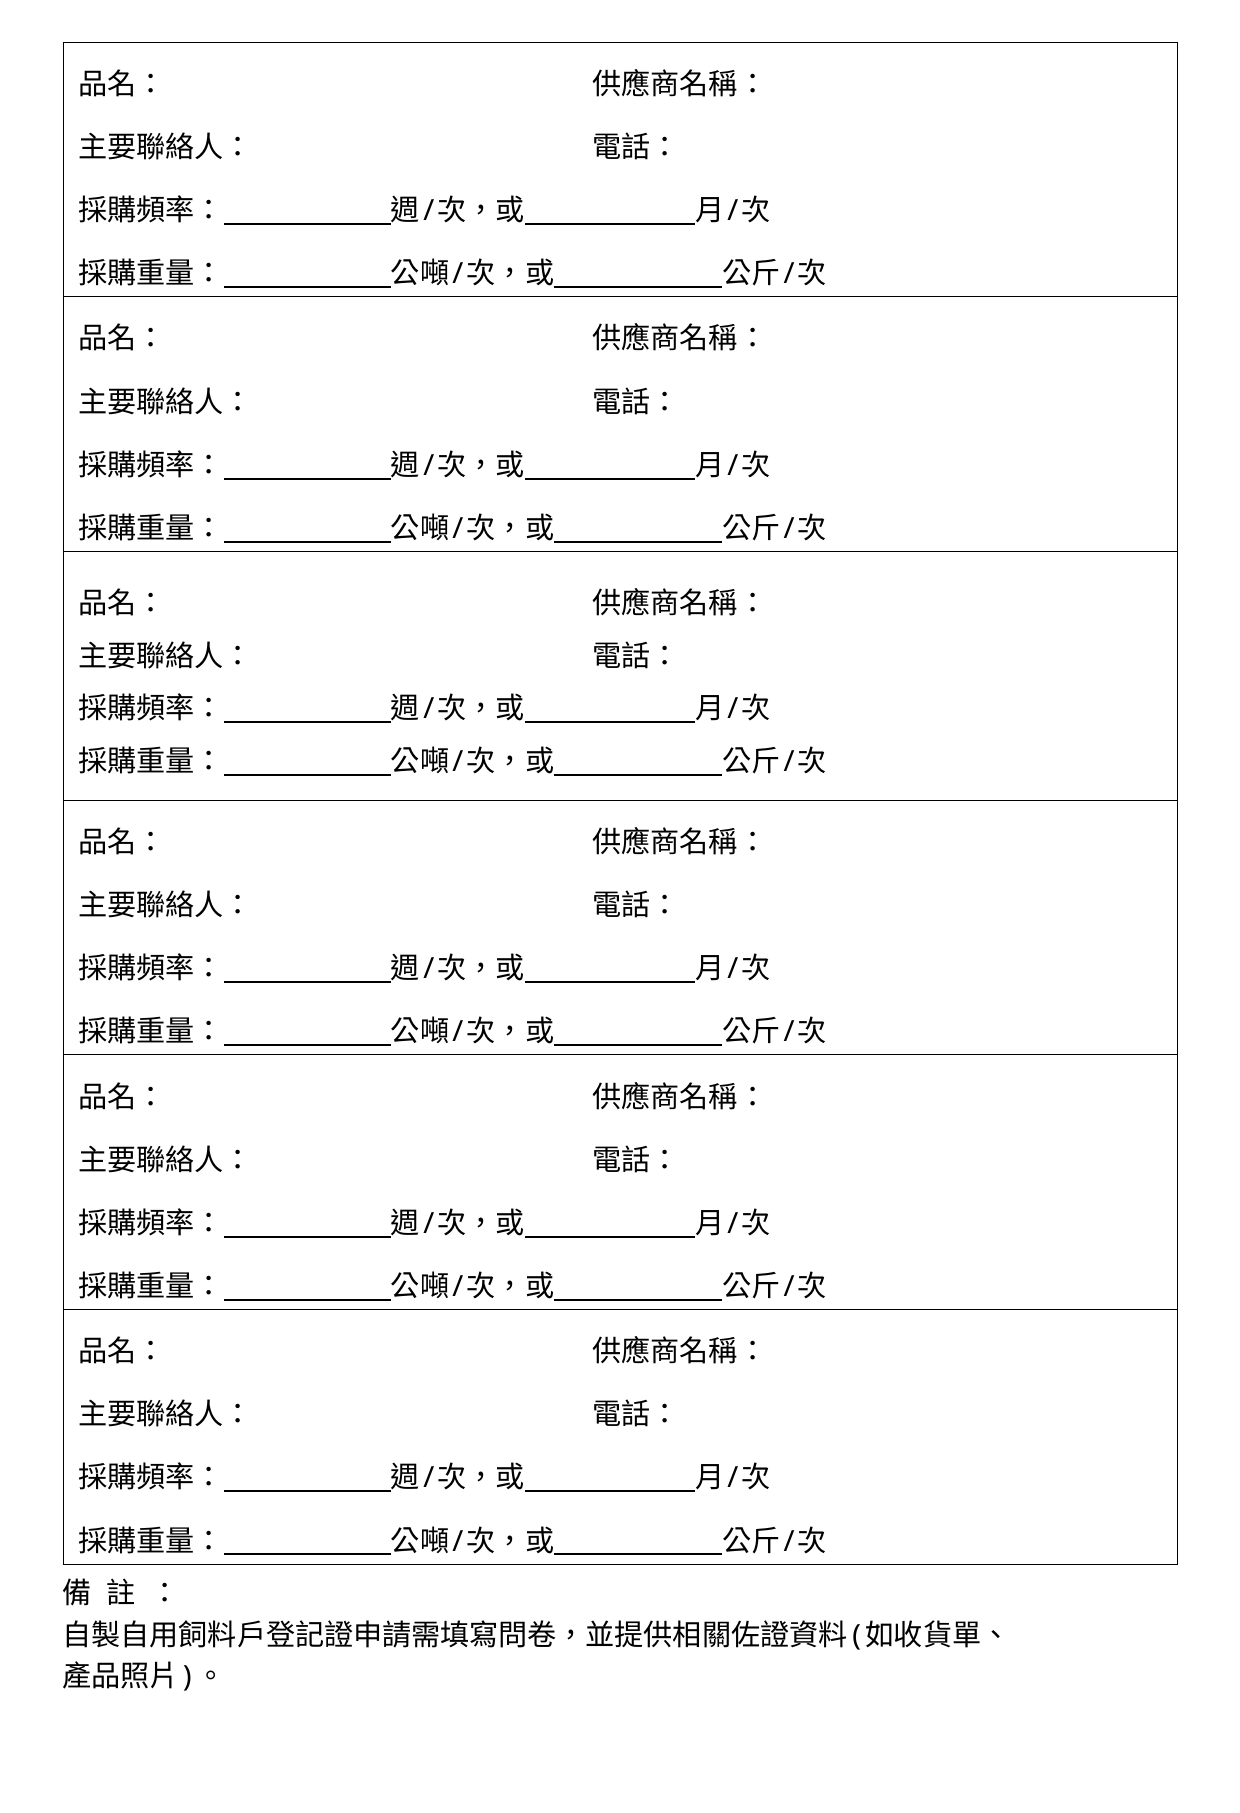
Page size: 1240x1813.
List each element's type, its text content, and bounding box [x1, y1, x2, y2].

table_cell 品名： 供應商名稱： 主要聯絡人： 電話： 採購頻率： 週/次，或 月/次 採購重量： 公噸/次，或 公斤/次 [64, 297, 1177, 551]
table_cell 品名： 供應商名稱： 主要聯絡人： 電話： 採購頻率： 週/次，或 月/次 採購重量： 公噸/次，或 公斤/次 [64, 1310, 1177, 1563]
table_cell 品名： 供應商名稱： 主要聯絡人： 電話： 採購頻率： 週/次，或 月/次 採購重量： 公噸/次，或 公斤/次 [64, 552, 1177, 800]
table_cell 品名： 供應商名稱： 主要聯絡人： 電話： 採購頻率： 週/次，或 月/次 採購重量： 公噸/次，或 公斤/次 [64, 801, 1177, 1054]
table_cell 品名： 供應商名稱： 主要聯絡人： 電話： 採購頻率： 週/次，或 月/次 採購重量： 公噸/次，或 公斤/次 [64, 1055, 1177, 1309]
text 備 註 ： 自製自用飼料戶登記證申請需填寫問卷，並提供相關佐證資料(如收貨單、產品照片)。 [62, 1570, 1038, 1695]
table_cell 品名： 供應商名稱： 主要聯絡人： 電話： 採購頻率： 週/次，或 月/次 採購重量： 公噸/次，或 公斤/次 [64, 43, 1177, 296]
